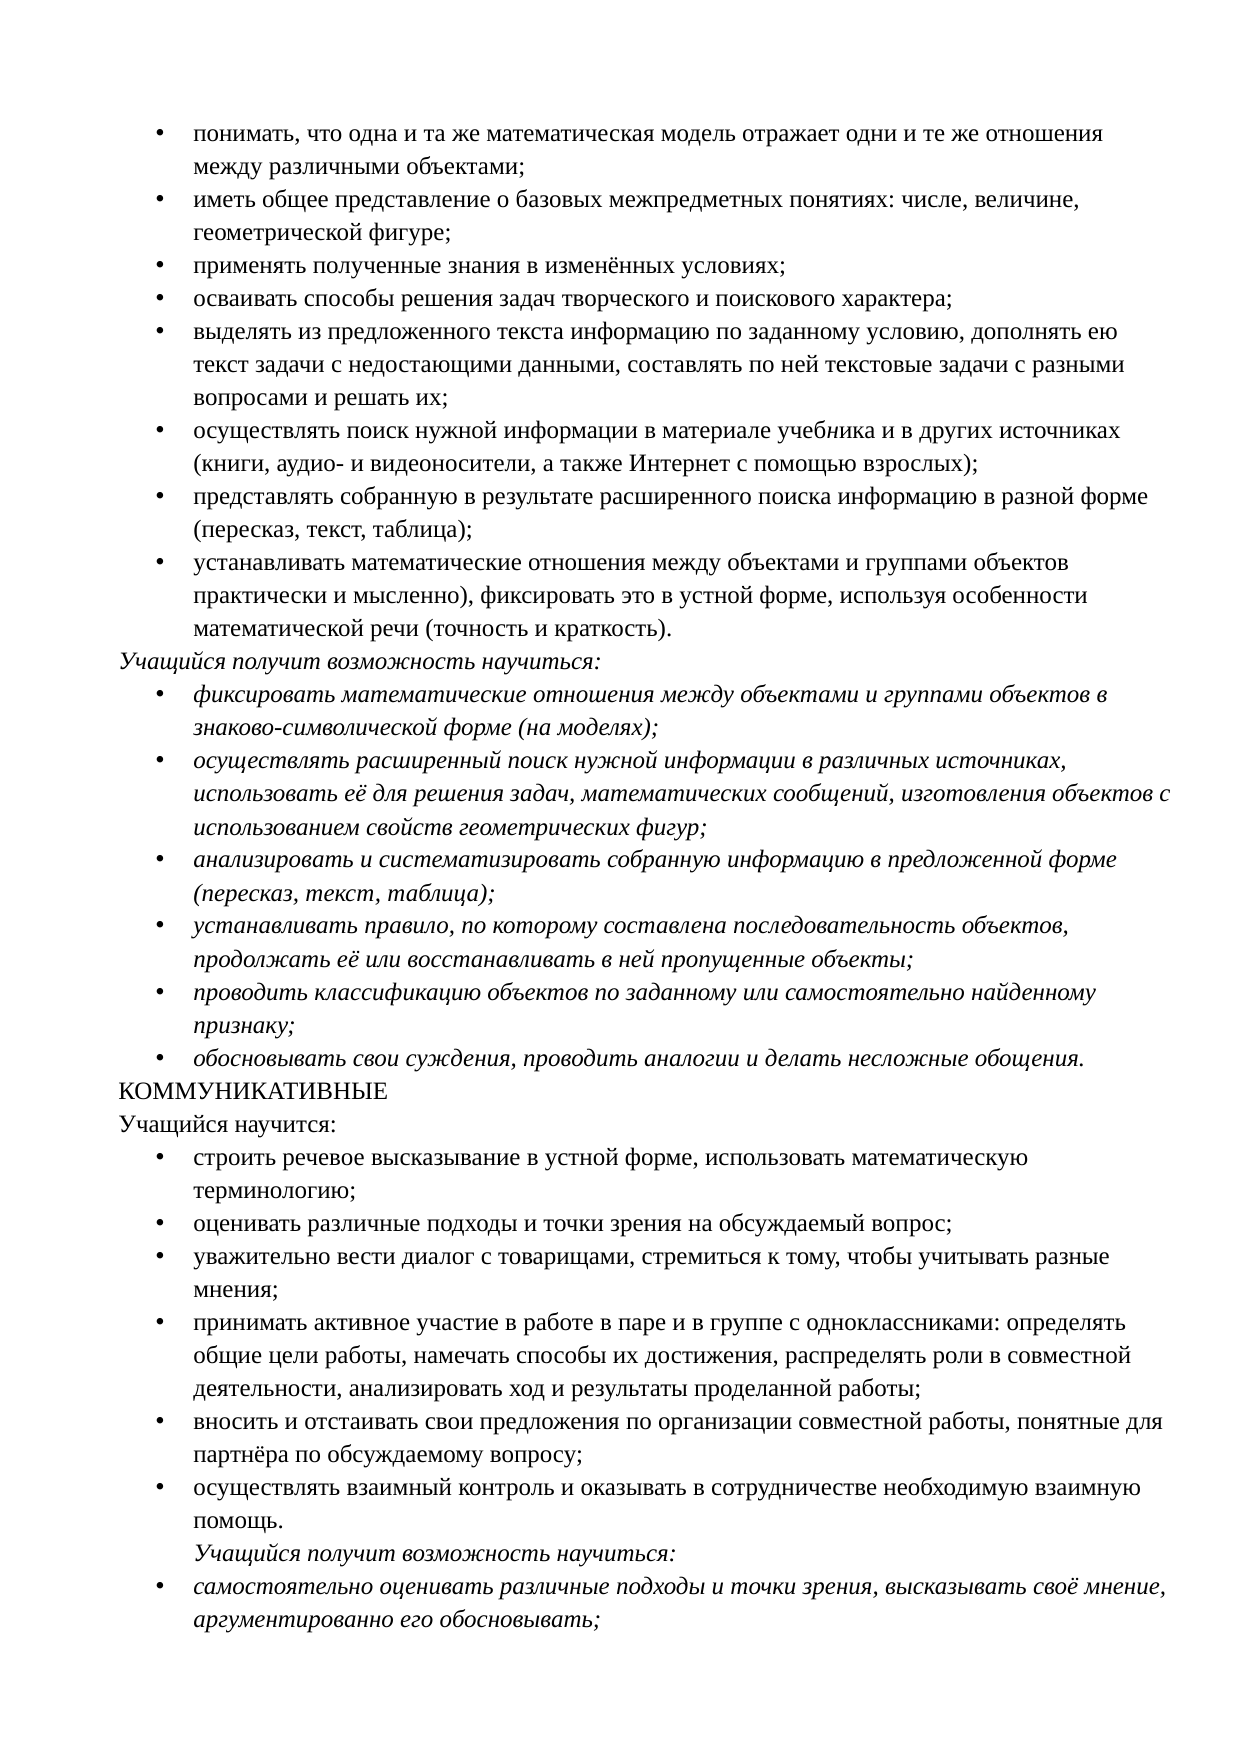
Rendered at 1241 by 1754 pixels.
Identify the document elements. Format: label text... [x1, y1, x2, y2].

list проводить классификацию объектов по заданному или самостоятельно найденному признаку; [156, 977, 1175, 1038]
list иметь общее представление о базовых межпредметных понятиях: числе, величине, геометрической фигуре; [156, 184, 1175, 246]
list принимать активное участие в работе в паре и в группе с одноклассниками: определять общие цели работы, намечать способы их достижения, распределять роли в совместной деятельности, анализировать ход и результаты проделанной работы; [156, 1307, 1175, 1402]
list понимать, что одна и та же математическая модель отражает одни и те же отношения между различными объектами; [156, 118, 1175, 180]
list применять полученные знания в изменённых условиях; [156, 250, 1175, 279]
list вносить и отстаивать свои предложения по организации совместной работы, понятные для партнёра по обсуждаемому вопросу; [156, 1406, 1175, 1468]
list выделять из предложенного текста информацию по заданному условию, дополнять ею текст задачи с недостающими данными, составлять по ней текстовые задачи с разными вопросами и решать их; [156, 316, 1175, 411]
list осуществлять взаимный контроль и оказывать в сотрудничестве необходимую взаимную помощь. [156, 1472, 1175, 1534]
list осуществлять поиск нужной информации в материале учебника и в других источниках (книги, аудио- и видеоносители, а также Интернет с помощью взрослых); [156, 415, 1175, 477]
text КОММУНИКАТИВНЫЕ [118, 1076, 1175, 1104]
list оценивать различные подходы и точки зрения на обсуждаемый вопрос; [156, 1208, 1175, 1237]
list осуществлять расширенный поиск нужной информации в различных источниках, использовать её для решения задач, математических сообщений, изготовления объектов с использованием свойств геометрических фигур; [156, 746, 1175, 840]
list Учащийся получит возможность научиться: [156, 1538, 1175, 1567]
list устанавливать математические отношения между объектами и группами объектов практически и мысленно), фиксировать это в устной форме, используя особенности математической речи (точность и краткость). [156, 547, 1175, 642]
list фиксировать математические отношения между объектами и группами объектов в знаково-символической форме (на моделях); [156, 679, 1175, 741]
list осваивать способы решения задач творческого и поискового характера; [156, 283, 1175, 312]
list самостоятельно оценивать различные подходы и точки зрения, высказывать своё мнение, аргументированно его обосновывать; [156, 1571, 1175, 1633]
list уважительно вести диалог с товарищами, стремиться к тому, чтобы учитывать разные мнения; [156, 1241, 1175, 1303]
list анализировать и систематизировать собранную информацию в предложенной форме (пересказ, текст, таблица); [156, 844, 1175, 906]
list устанавливать правило, по которому составлена последовательность объектов, продолжать её или восстанавливать в ней пропущенные объекты; [156, 911, 1175, 972]
text Учащийся получит возможность научиться: [118, 646, 1175, 675]
list обосновывать свои суждения, проводить аналогии и делать несложные обощения. [156, 1043, 1175, 1071]
list строить речевое высказывание в устной форме, использовать математическую терминологию; [156, 1142, 1175, 1203]
text Учащийся научится: [118, 1109, 1175, 1137]
list представлять собранную в результате расширенного поиска информацию в разной форме (пересказ, текст, таблица); [156, 481, 1175, 543]
